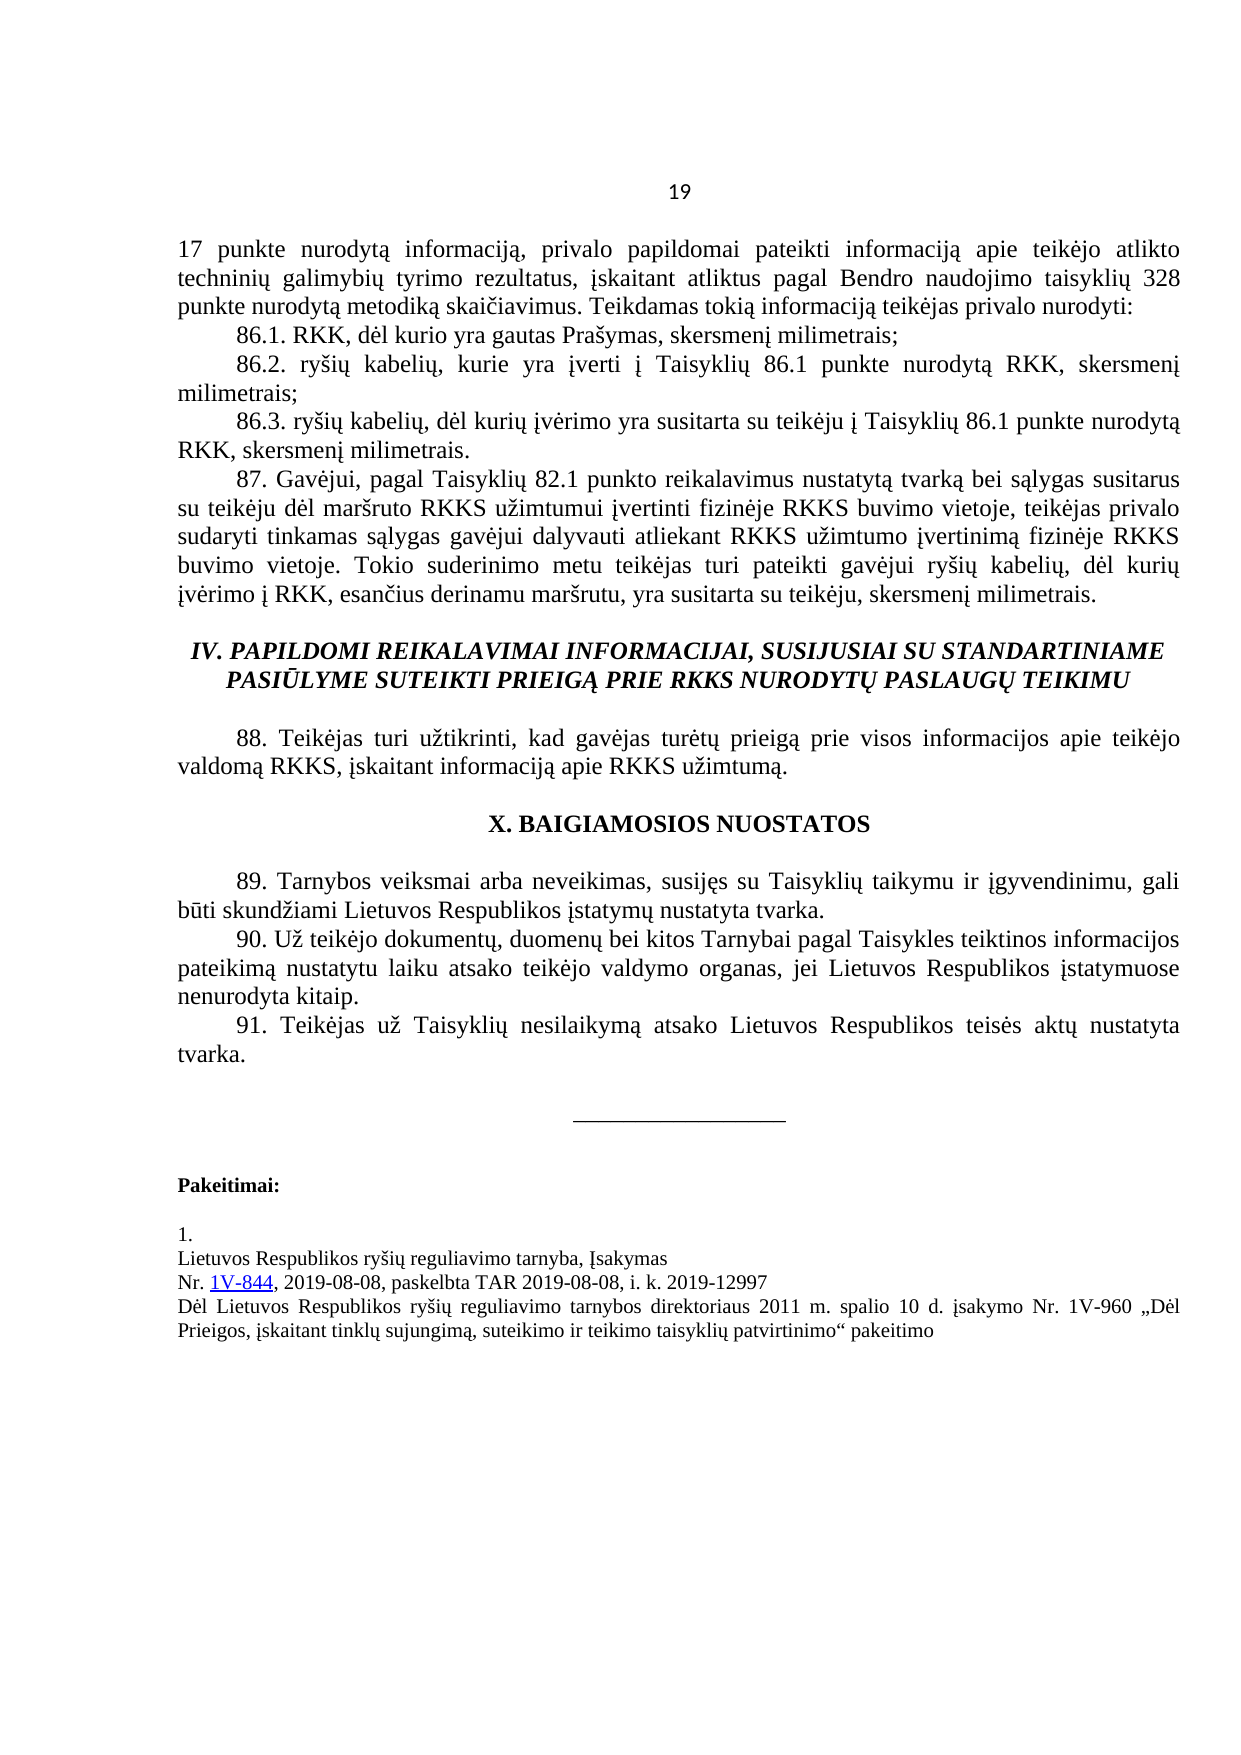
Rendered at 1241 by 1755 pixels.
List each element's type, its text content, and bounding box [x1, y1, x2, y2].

text 88. Teikėjas turi užtikrinti, kad gavėjas turėtų prieigą prie visos informacijos apie teikėjo valdomą RKKS, įskaitant informaciją apie RKKS užimtumą. [177, 723, 1181, 780]
text Pakeitimai: [177, 1173, 1181, 1197]
text 17 punkte nurodytą informaciją, privalo papildomai pateikti informaciją apie teikėjo atlikto techninių galimybių tyrimo rezultatus, įskaitant atliktus pagal Bendro naudojimo taisyklių 328 punkte nurodytą metodiką skaičiavimus. Teikdamas tokią informaciją teikėjas privalo nurodyti: [177, 234, 1181, 320]
text 91. Teikėjas už Taisyklių nesilaikymą atsako Lietuvos Respublikos teisės aktų nustatyta tvarka. [177, 1010, 1181, 1068]
text X. Baigiamosios nuostatos [177, 809, 1181, 838]
text 87. Gavėjui, pagal Taisyklių 82.1 punkto reikalavimus nustatytą tvarką bei sąlygas susitarus su teikėju dėl maršruto RKKS užimtumui įvertinti fizinėje RKKS buvimo vietoje, teikėjas privalo sudaryti tinkamas sąlygas gavėjui dalyvauti atliekant RKKS užimtumo įvertinimą fizinėje RKKS buvimo vietoje. Tokio suderinimo metu teikėjas turi pateikti gavėjui ryšių kabelių, dėl kurių įvėrimo į RKK, esančius derinamu maršrutu, yra susitarta su teikėju, skersmenį milimetrais. [177, 464, 1181, 608]
text Iv. PAPILDOMI REIKALAVIMAI INFORMACIJAI, SUSIJUSIAI SU STANDARTINIAME PASIŪLYME SUTEIKTI PRIEIGĄ PRIE RKKS NURODYTŲ PASLAUGŲ TEIKIMU [177, 636, 1181, 694]
text _________________ [177, 1096, 1181, 1125]
text 86.1. RKK, dėl kurio yra gautas Prašymas, skersmenį milimetrais; [177, 320, 1181, 349]
text Nr. 1V-844, 2019-08-08, paskelbta TAR 2019-08-08, i. k. 2019-12997 [177, 1269, 1181, 1294]
text 90. Už teikėjo dokumentų, duomenų bei kitos Tarnybai pagal Taisykles teiktinos informacijos pateikimą nustatytu laiku atsako teikėjo valdymo organas, jei Lietuvos Respublikos įstatymuose nenurodyta kitaip. [177, 924, 1181, 1010]
text 89. Tarnybos veiksmai arba neveikimas, susijęs su Taisyklių taikymu ir įgyvendinimu, gali būti skundžiami Lietuvos Respublikos įstatymų nustatyta tvarka. [177, 866, 1181, 924]
text 86.3. ryšių kabelių, dėl kurių įvėrimo yra susitarta su teikėju į Taisyklių 86.1 punkte nurodytą RKK, skersmenį milimetrais. [177, 406, 1181, 464]
text 1. [177, 1221, 1181, 1246]
text Lietuvos Respublikos ryšių reguliavimo tarnyba, Įsakymas [177, 1246, 1181, 1269]
text Dėl Lietuvos Respublikos ryšių reguliavimo tarnybos direktoriaus 2011 m. spalio 10 d. įsakymo Nr. 1V-960 „Dėl Prieigos, įskaitant tinklų sujungimą, suteikimo ir teikimo taisyklių patvirtinimo“ pakeitimo [177, 1294, 1181, 1342]
text 86.2. ryšių kabelių, kurie yra įverti į Taisyklių 86.1 punkte nurodytą RKK, skersmenį milimetrais; [177, 349, 1181, 406]
